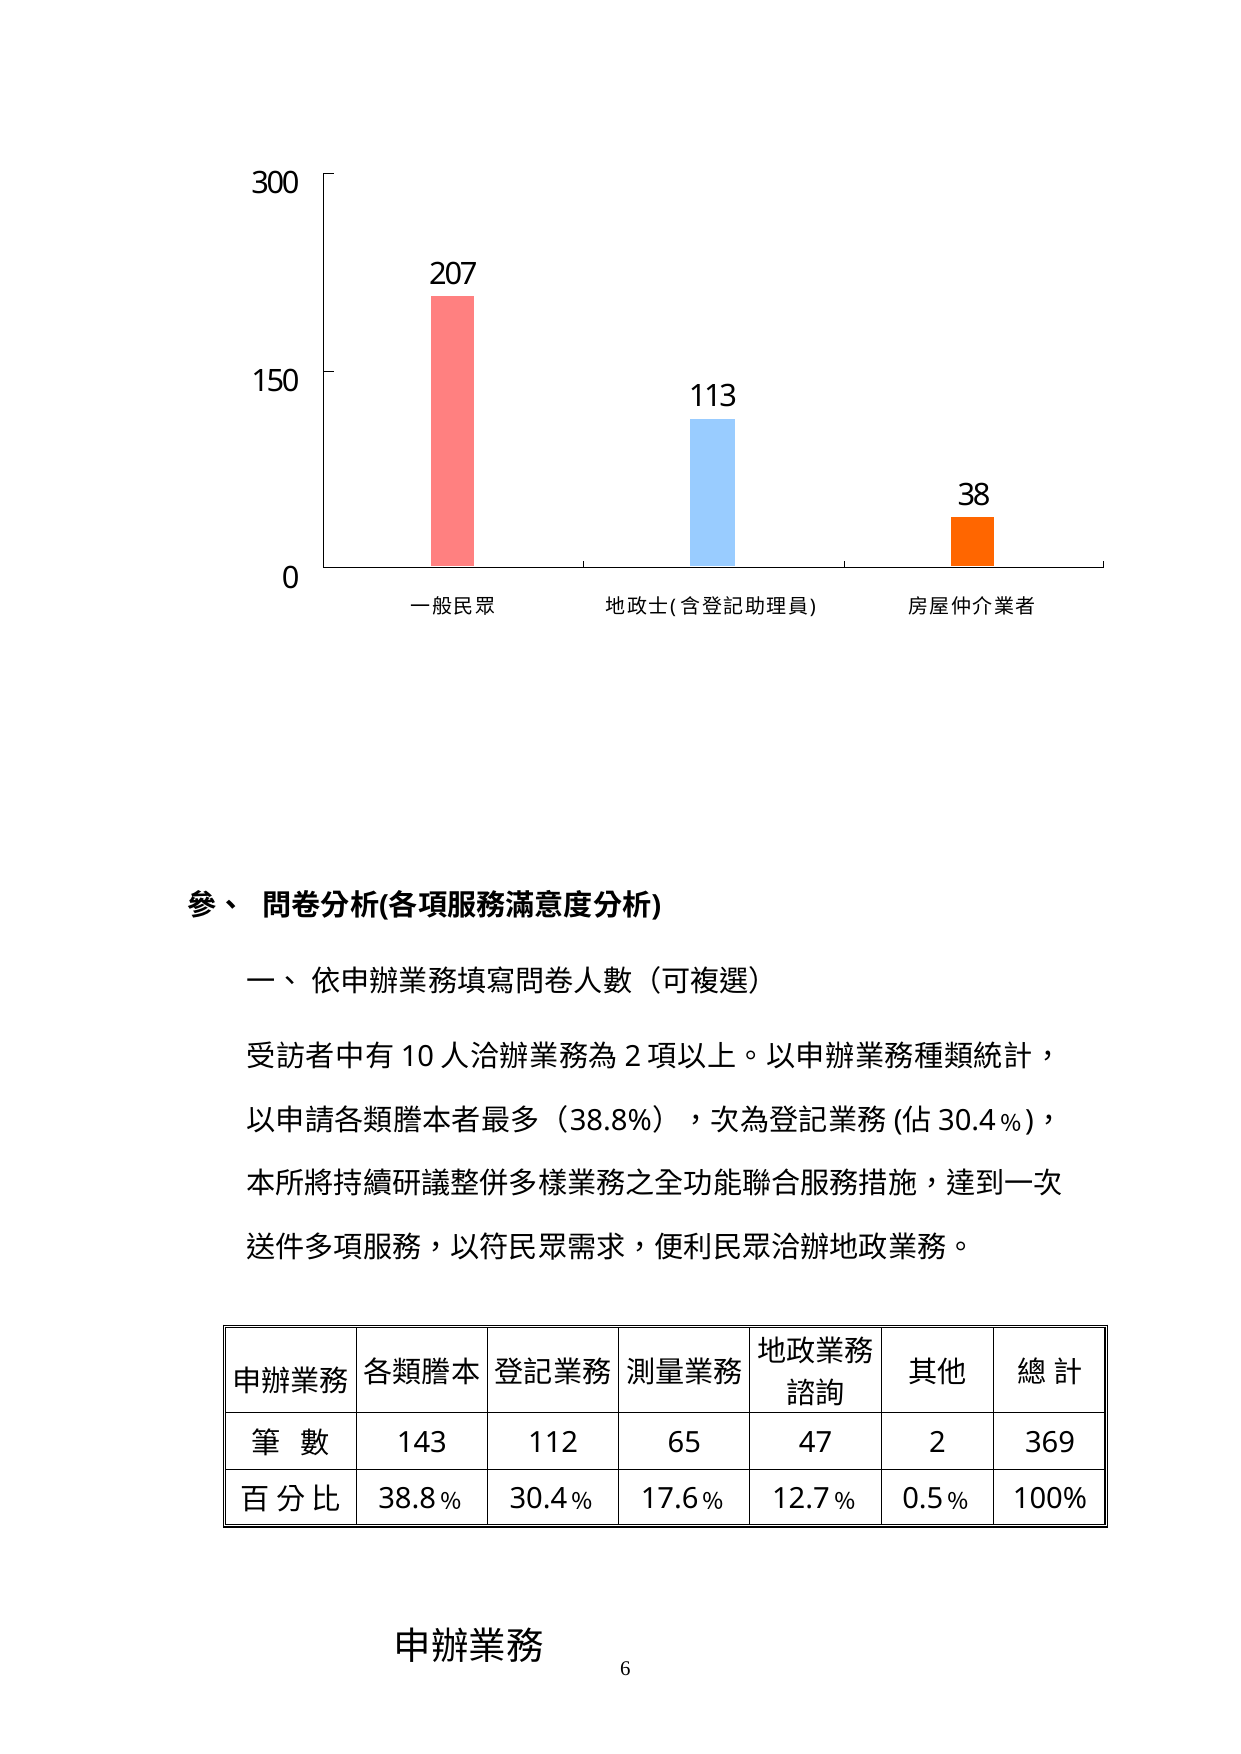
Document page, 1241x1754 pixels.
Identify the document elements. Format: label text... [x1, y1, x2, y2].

table_cell 100% [994, 1470, 1104, 1524]
table_header 總 計 [994, 1328, 1104, 1412]
table_cell 30.4﹪ [488, 1470, 618, 1524]
table_header 地政業務 諮詢 [750, 1328, 881, 1412]
table_cell 17.6﹪ [619, 1470, 749, 1524]
table_header 測量業務 [619, 1328, 749, 1412]
table_cell 65 [619, 1413, 749, 1468]
table_header 各類謄本 [357, 1328, 487, 1412]
table_cell 2 [882, 1413, 993, 1468]
list 問卷分析(各項服務滿意度分析) [187, 881, 1063, 923]
table_cell 112 [488, 1413, 618, 1468]
table_cell 百 分 比 [226, 1470, 356, 1524]
table_cell 369 [994, 1413, 1104, 1468]
table_cell 38.8﹪ [357, 1470, 487, 1524]
table_header 其他 [882, 1328, 993, 1412]
table_cell 12.7﹪ [750, 1470, 881, 1524]
table_cell 筆 數 [226, 1413, 356, 1468]
table_header 登記業務 [488, 1328, 618, 1412]
list 依申辦業務填寫問卷人數（可複選） [246, 957, 1063, 999]
text 申辦業務 [390, 1616, 547, 1670]
text 受訪者中有10人洽辦業務為2項以上。以申辦業務種類統計，以申請各類謄本者最多（38.8%），次為登記業務 (佔30.4﹪)，本所將持續研議整併多樣業務之全功能聯合服務措施，達到一次送件多項服務，以符民眾需求，便利民眾洽辦地政業務。 [246, 1033, 1063, 1266]
table_cell 143 [357, 1413, 487, 1468]
table_cell 47 [750, 1413, 881, 1468]
table_header 申辦業務 [226, 1328, 356, 1412]
table_cell 0.5﹪ [882, 1470, 993, 1524]
